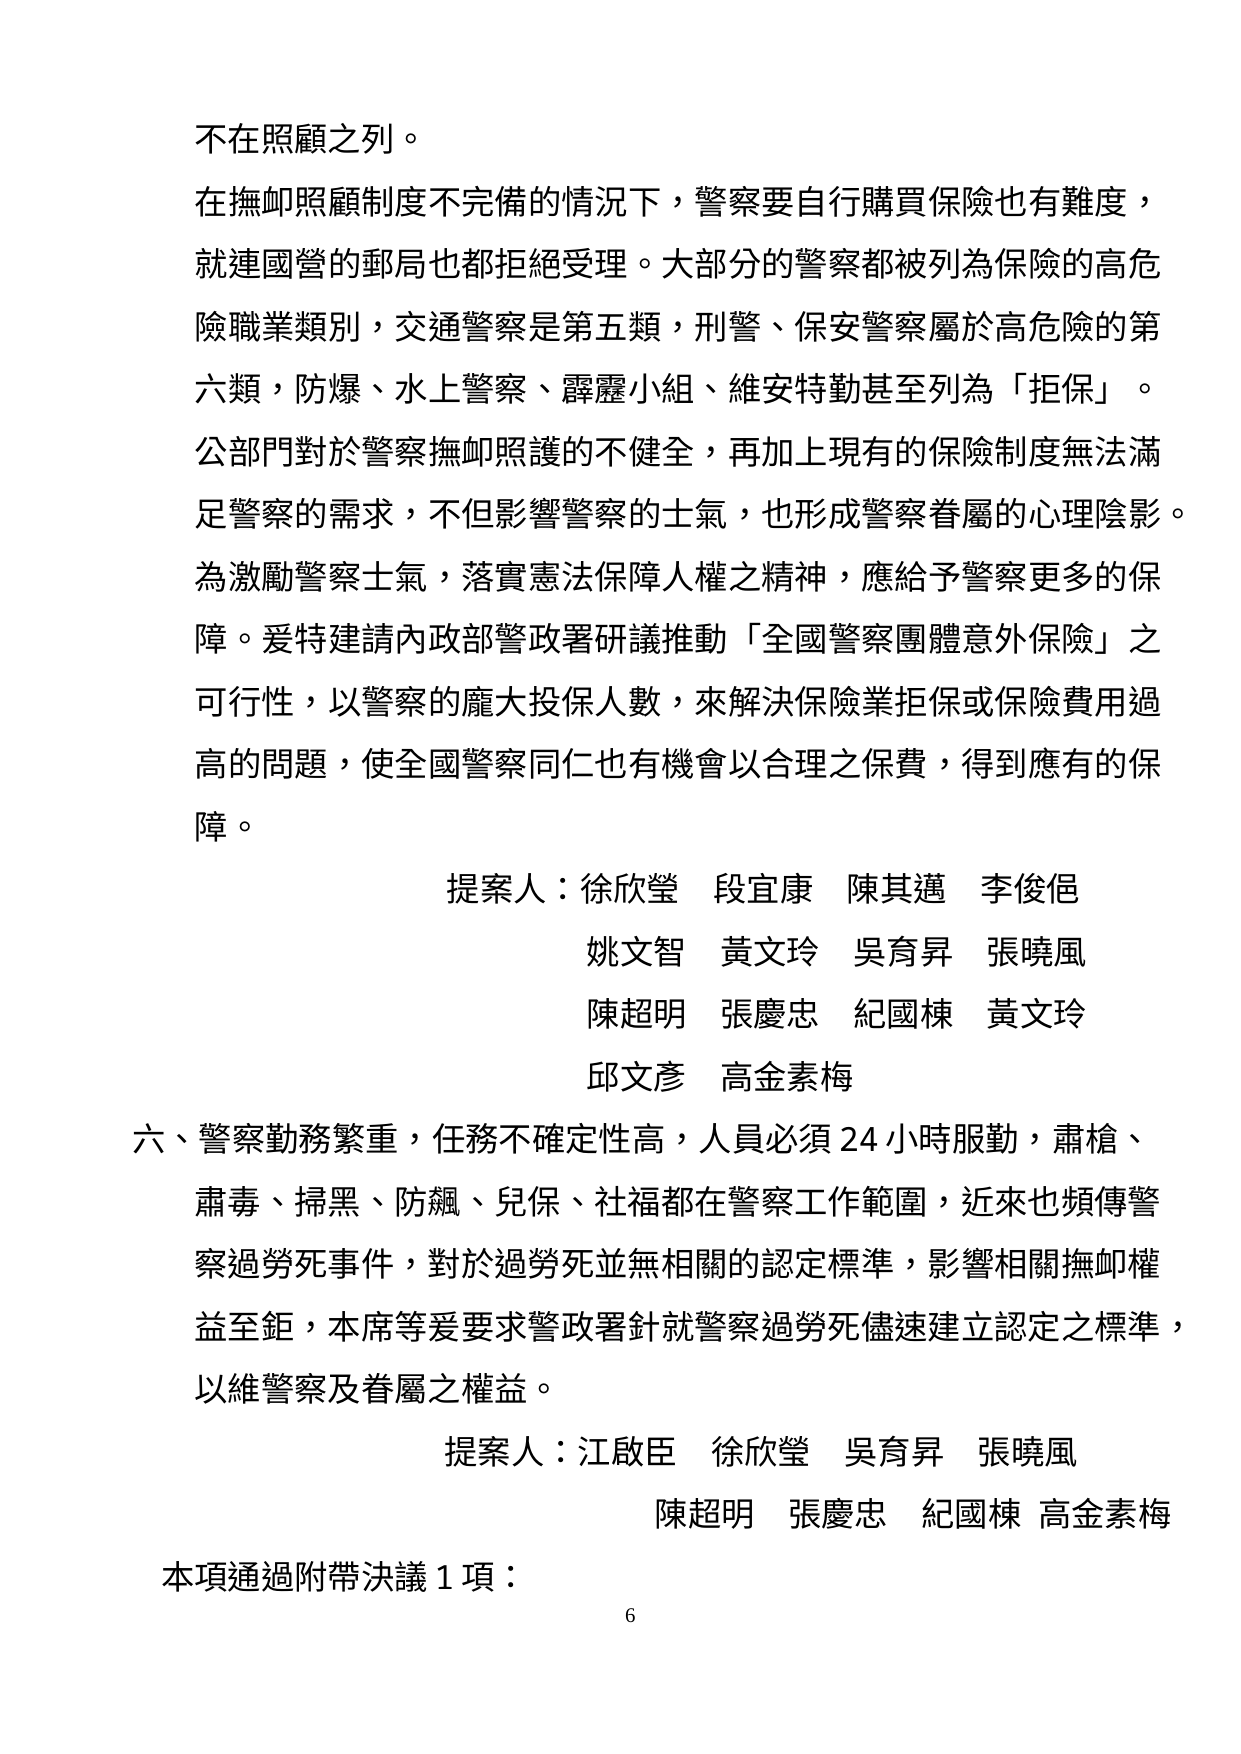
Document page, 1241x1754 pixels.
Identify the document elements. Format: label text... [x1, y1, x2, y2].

text 提案人：徐欣瑩 段宜康 陳其邁 李俊俋 [163, 846, 1165, 908]
text 陳超明 張慶忠 紀國棟 高金素梅 [194, 1471, 1182, 1533]
text 在撫卹照顧制度不完備的情況下，警察要自行購買保險也有難度，就連國營的郵局也都拒絕受理。大部分的警察都被列為保險的高危險職業類別，交通警察是第五類，刑警、保安警察屬於高危險的第六類，防爆、水上警察、霹靂小組、維安特勤甚至列為「拒保」。 [194, 158, 1165, 408]
text 不在照顧之列。 [132, 96, 1165, 158]
text 陳超明 張慶忠 紀國棟 黃文玲 [163, 971, 1165, 1033]
text 公部門對於警察撫卹照護的不健全，再加上現有的保險制度無法滿足警察的需求，不但影響警察的士氣，也形成警察眷屬的心理陰影。 [194, 408, 1165, 533]
text 本項通過附帶決議1項： [157, 1533, 1165, 1596]
text 六、警察勤務繁重，任務不確定性高，人員必須24小時服勤，肅槍、肅毒、掃黑、防飆、兒保、社福都在警察工作範圍，近來也頻傳警察過勞死事件，對於過勞死並無相關的認定標準，影響相關撫卹權益至鉅，本席等爰要求警政署針就警察過勞死儘速建立認定之標準，以維警察及眷屬之權益。 [132, 1096, 1165, 1408]
text 邱文彥 高金素梅 [163, 1033, 1165, 1096]
text 提案人：江啟臣 徐欣瑩 吳育昇 張曉風 [163, 1408, 1165, 1471]
text 為激勵警察士氣，落實憲法保障人權之精神，應給予警察更多的保障。爰特建請內政部警政署研議推動「全國警察團體意外保險」之可行性，以警察的龐大投保人數，來解決保險業拒保或保險費用過高的問題，使全國警察同仁也有機會以合理之保費，得到應有的保障。 [194, 533, 1165, 846]
text 姚文智 黃文玲 吳育昇 張曉風 [163, 908, 1165, 971]
